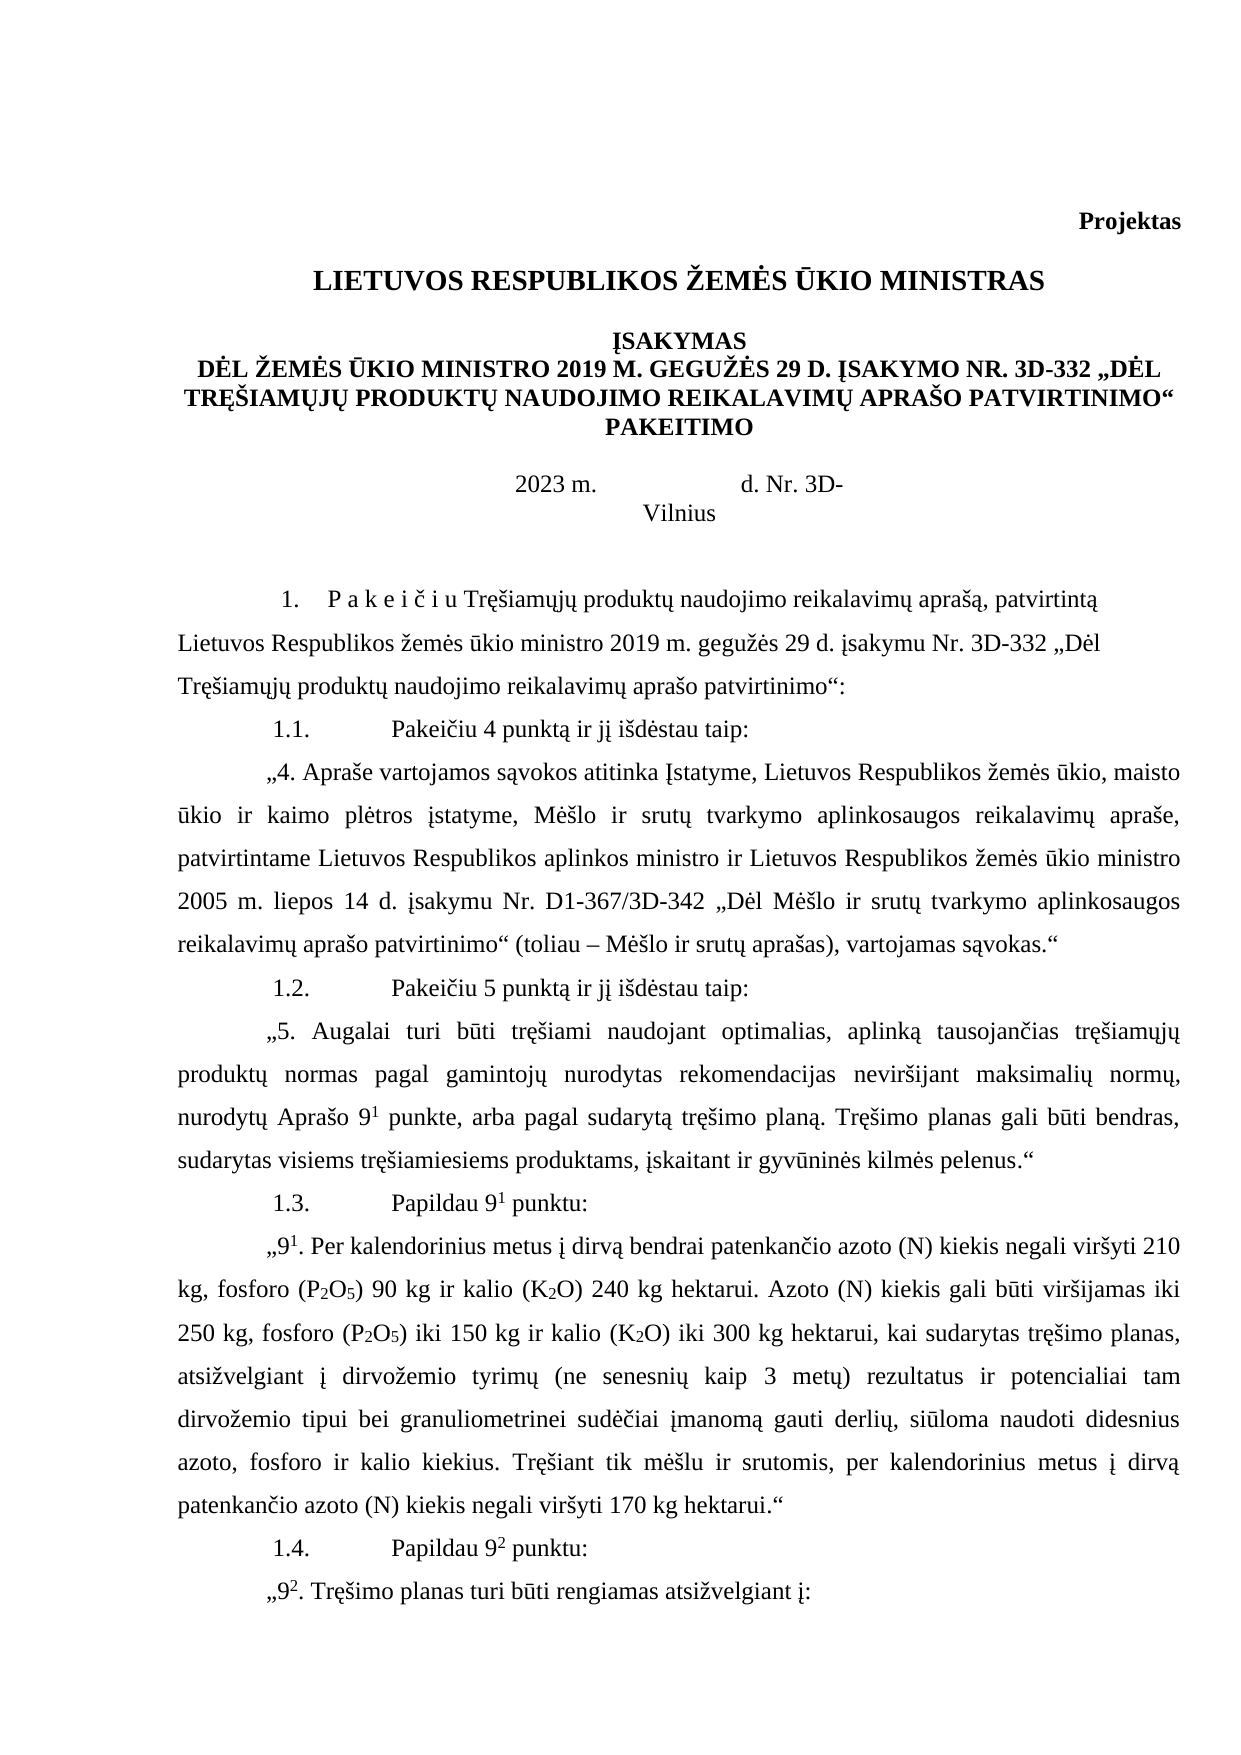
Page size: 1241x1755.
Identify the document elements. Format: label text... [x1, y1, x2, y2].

text 1.1. Pakeičiu 4 punktą ir jį išdėstau taip: [272, 714, 1181, 743]
text „5. Augalai turi būti tręšiami naudojant optimalias, aplinką tausojančias tręšiamųjų produktų normas pagal gamintojų nurodytas rekomendacijas neviršijant maksimalių normų, nurodytų Aprašo 91 punkte, arba pagal sudarytą tręšimo planą. Tręšimo planas gali būti bendras, sudarytas visiems tręšiamiesiems produktams, įskaitant ir gyvūninės kilmės pelenus.“ [177, 1016, 1181, 1174]
text 1. P a k e i č i u Tręšiamųjų produktų naudojimo reikalavimų aprašą, patvirtintą Lietuvos Respublikos žemės ūkio ministro 2019 m. gegužės 29 d. įsakymu Nr. 3D-332 „Dėl Tręšiamųjų produktų naudojimo reikalavimų aprašo patvirtinimo“: [177, 584, 1181, 699]
text „91. Per kalendorinius metus į dirvą bendrai patenkančio azoto (N) kiekis negali viršyti 210 kg, fosforo (P2O5) 90 kg ir kalio (K2O) 240 kg hektarui. Azoto (N) kiekis gali būti viršijamas iki 250 kg, fosforo (P2O5) iki 150 kg ir kalio (K2O) iki 300 kg hektarui, kai sudarytas tręšimo planas, atsižvelgiant į dirvožemio tyrimų (ne senesnių kaip 3 metų) rezultatus ir potencialiai tam dirvožemio tipui bei granuliometrinei sudėčiai įmanomą gauti derlių, siūloma naudoti didesnius azoto, fosforo ir kalio kiekius. Tręšiant tik mėšlu ir srutomis, per kalendorinius metus į dirvą patenkančio azoto (N) kiekis negali viršyti 170 kg hektarui.“ [177, 1231, 1181, 1519]
text DĖL ŽEMĖS ŪKIO MINISTRO 2019 M. GEGUŽĖS 29 D. ĮSAKYMO NR. 3D-332 „DĖL TRĘŠIAMŲJŲ PRODUKTŲ NAUDOJIMO REIKALAVIMŲ APRAŠO PATVIRTINIMO“ PAKEITIMO [177, 354, 1181, 441]
text ĮSAKYMAS [177, 326, 1181, 354]
text „4. Apraše vartojamos sąvokos atitinka Įstatyme, Lietuvos Respublikos žemės ūkio, maisto ūkio ir kaimo plėtros įstatyme, Mėšlo ir srutų tvarkymo aplinkosaugos reikalavimų apraše, patvirtintame Lietuvos Respublikos aplinkos ministro ir Lietuvos Respublikos žemės ūkio ministro 2005 m. liepos 14 d. įsakymu Nr. D1-367/3D-342 „Dėl Mėšlo ir srutų tvarkymo aplinkosaugos reikalavimų aprašo patvirtinimo“ (toliau – Mėšlo ir srutų aprašas), vartojamas sąvokas.“ [177, 757, 1181, 958]
text LIETUVOS RESPUBLIKOS ŽEMĖS ŪKIO MINISTRAS [177, 263, 1181, 297]
text „92. Tręšimo planas turi būti rengiamas atsižvelgiant į: [177, 1576, 1181, 1605]
text 1.3. Papildau 91 punktu: [272, 1188, 1181, 1217]
text 2023 m. d. Nr. 3D- [177, 469, 1181, 498]
text 1.2. Pakeičiu 5 punktą ir jį išdėstau taip: [272, 973, 1181, 1001]
text 1.4. Papildau 92 punktu: [272, 1533, 1181, 1562]
text Vilnius [177, 498, 1181, 527]
text Projektas [177, 206, 1181, 235]
